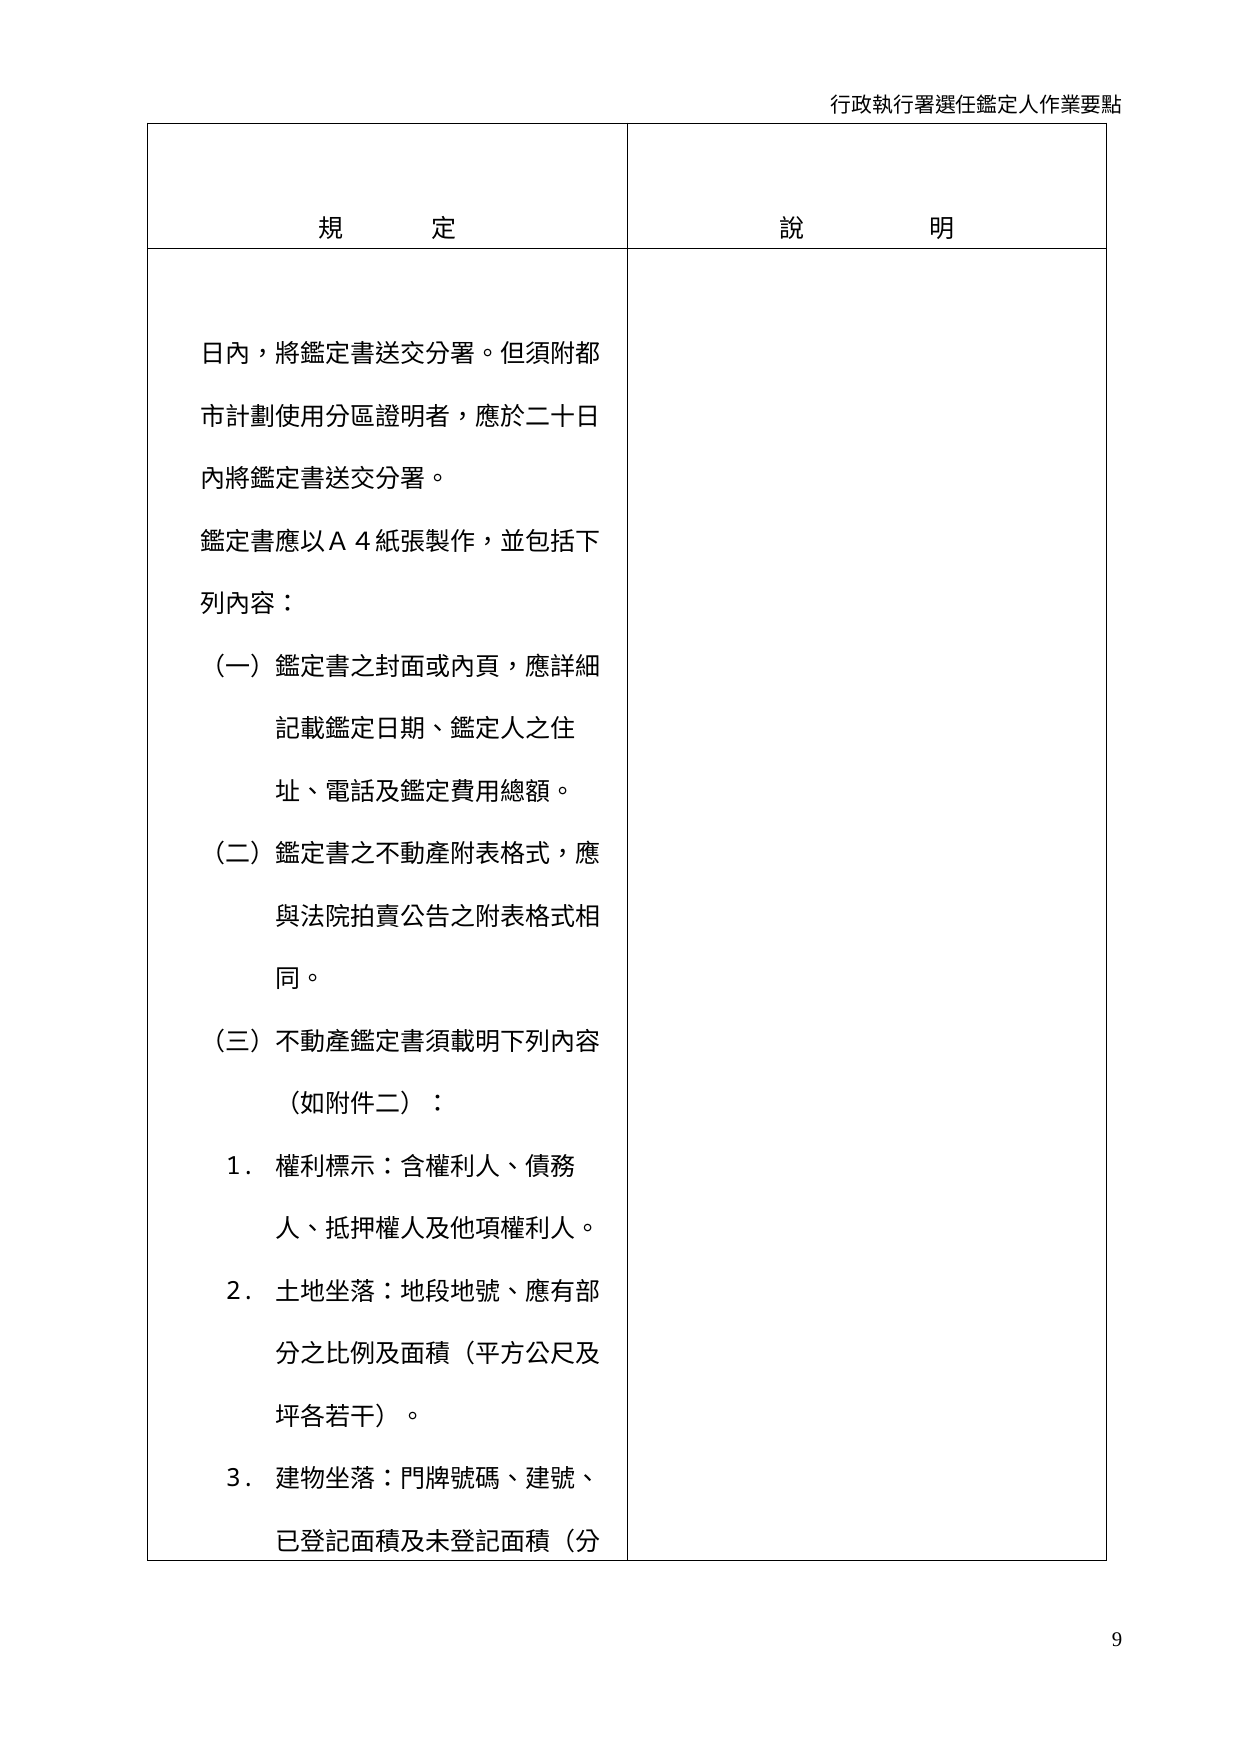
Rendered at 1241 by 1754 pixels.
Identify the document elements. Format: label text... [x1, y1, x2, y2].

table_header 說 明 [628, 124, 1106, 248]
table_cell [628, 249, 1106, 1560]
table_cell 四、鑑定人應提出鑑定書。 分署認為必要時，得命鑑定人或受囑託鑑定之機關、團體指定人員到場說明。 前項情形，到場人員不得請求日費、旅費或其他報酬。 除有不可歸責事由外，鑑定人應於移送機關（債權人）繳納鑑定費用後十日內，將鑑定書送交分署。但須附都市計劃使用分區證明者，應於二十日內將鑑定書送交分署。 鑑定書應以Ａ４紙張製作，並包括下列內容： （一）鑑定書之封面或內頁，應詳細記載鑑定日期、鑑定人之住址、電話及鑑定費用總額。 （二）鑑定書之不動產附表格式，應與法院拍賣公告之附表格式相同。 （三）不動產鑑定書須載明下列內容（如附件二）： 權利標示：含權利人、債務人、抵押權人及他項權利人。 土地坐落：地段地號、應有部分之比例及面積（平方公尺及坪各若干）。 建物坐落：門牌號碼、建號、已登記面積及未登記面積（分別及合計各若干）。 構造及樓層：材質（如磚造、鋼筋混凝土造等）、總樓層及所屬樓層。 鑑定依據：對鑑定標的價額判斷之基礎。如有特殊情事，例如海砂屋、輻射屋、地震受創、火災受損等等，務必記載明確。 鑑定價值。 扣除土地增值稅後之淨值。 鑑定標的有無門牌整編之情形。 土地、建物之鑑估分析表。 環境概況分析表。 他項權利分析表。 土地增值稅計算表。 標的物現況照片：宜包含標的物前、後、二側之立面及臨路狀況，並應以手勢、箭頭等符號註明標的物之位置。若標的物為公寓大廈之一樓、頂樓或透天厝時，照片須能判斷一樓、頂樓有無增建部分。如有無法拍攝之情形，應以文字、圖片或其他適當方法表明標的物之現況。 鑑定標的之位置略圖，並以手勢、箭頭等符號註明標的物之位置。 鑑定標的為土地時，須附土地登記簿謄本、地籍圖謄本及其都市計畫使用分區證明。 鑑定標的為建物時，須附建物登記簿謄本、建物測量成果圖及建築改良物平面圖。 土地或建物現狀如有因分署未發現之特殊狀況，而影響拍賣結果者，應併陳明。例如土地現已為道路使用；土地上有油槽、祠堂、墳墓或倒置廢棄物；建物內有自用電梯等情形。 建物有打通使用或占用鄰地情形。 建物有增建部分未經查封者，應一併鑑價並記明其事由。 農林作物種類如有多筆，應分別標示各筆土地上作物之數量及價值，暨作物鑑價依據之相關資料。 鑑定時發現有附屬車位者，應標示之。 鑑定標的須特別應買條件者，如原住民保留地等，亦併註明。 鑑定標的所屬區段之成交行情簡表或訪談紀錄（坐落、面積、每坪單價）。 鑑定價值低於一般市價或土地之公告現值者，應陳明理由。 分別拍賣或合併拍賣之建議。 [148, 249, 627, 1560]
table_header 規 定 [148, 124, 627, 248]
